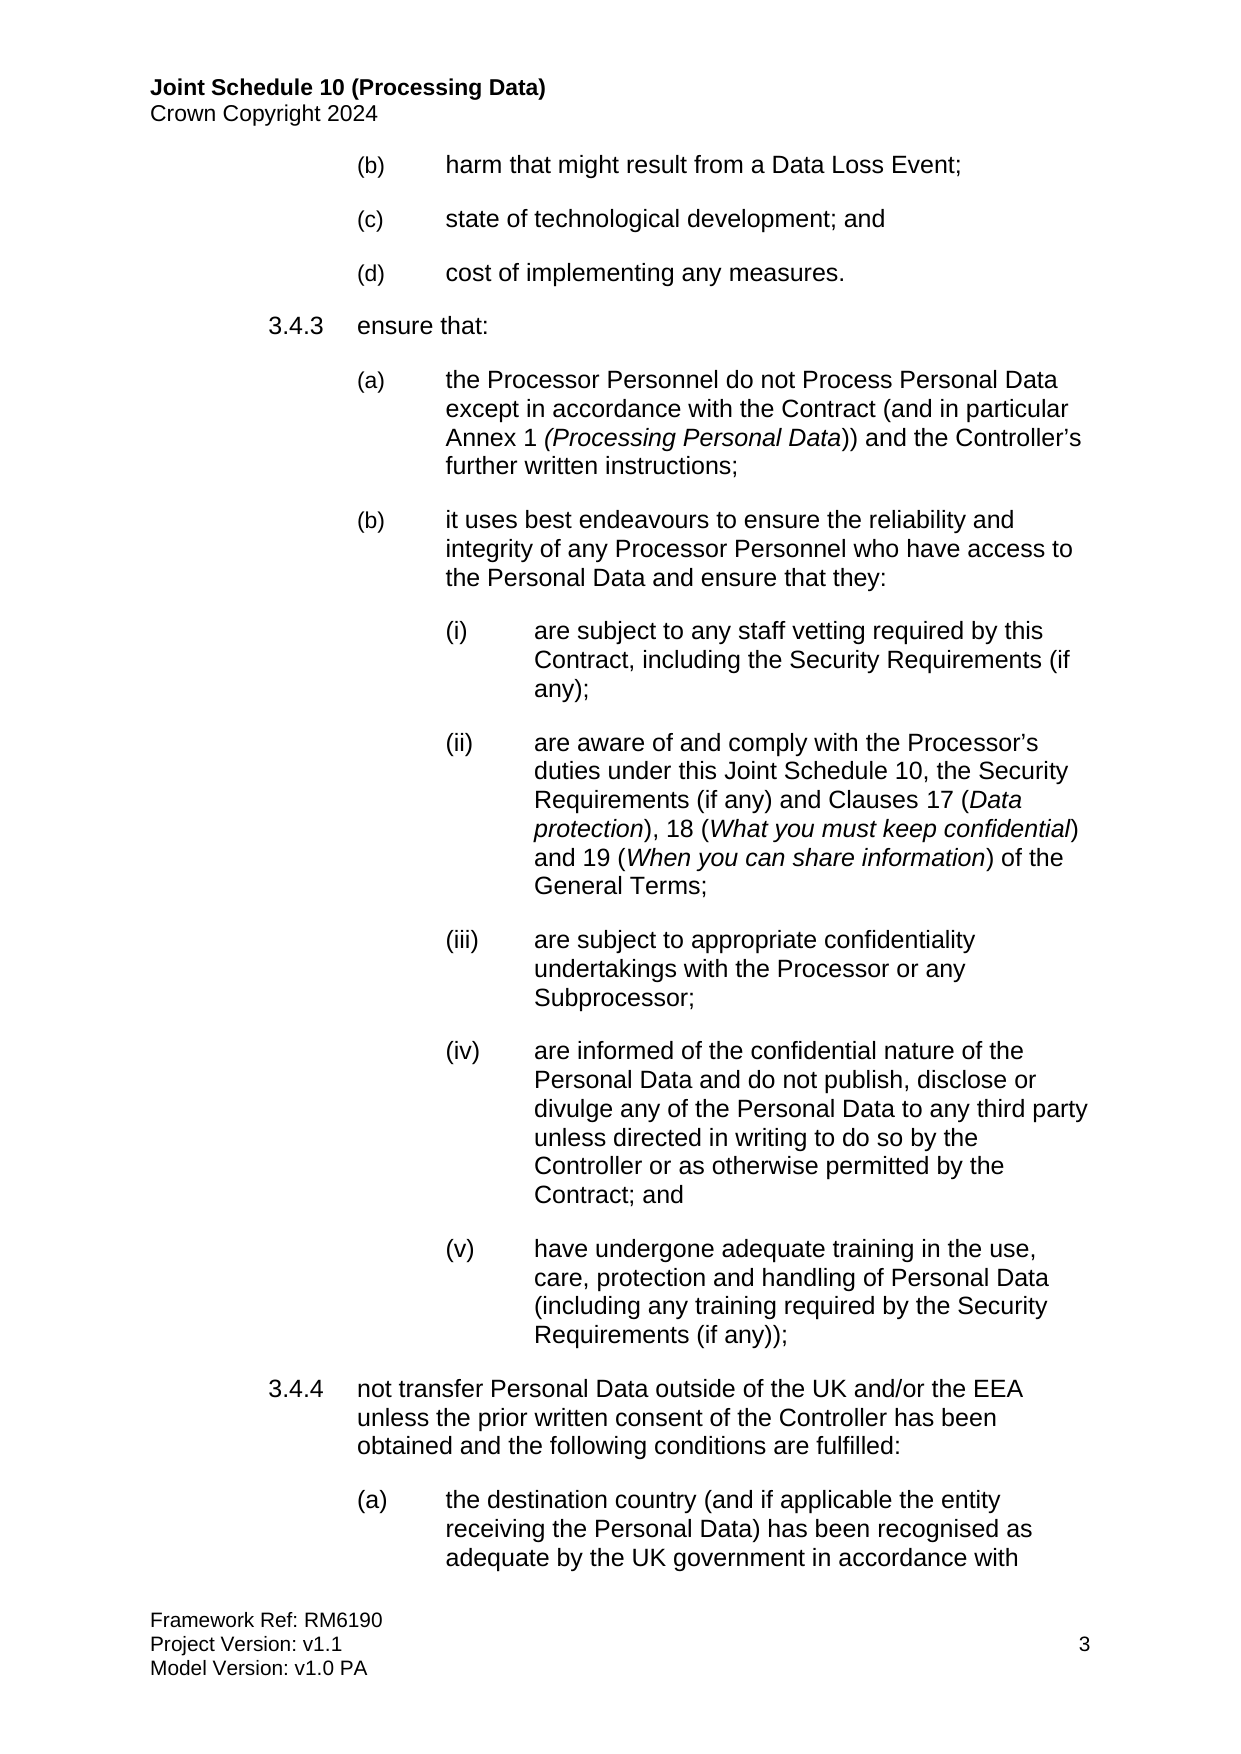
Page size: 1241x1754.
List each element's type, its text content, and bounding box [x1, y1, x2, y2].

list are informed of the confidential nature of the Personal Data and do not publish, disclose or divulge any of the Personal Data to any third party unless directed in writing to do so by the Controller or as otherwise permitted by the Contract; and [445, 1036, 1090, 1209]
list are aware of and comply with the Processor’s duties under this Joint Schedule 10, the Security Requirements (if any) and Clauses 17 (Data protection), 18 (What you must keep confidential) and 19 (When you can share information) of the General Terms; [445, 727, 1090, 900]
list cost of implementing any measures. [357, 257, 1090, 286]
list state of technological development; and [357, 204, 1090, 232]
list not transfer Personal Data outside of the UK and/or the EEA unless the prior written consent of the Controller has been obtained and the following conditions are fulfilled: [268, 1374, 1090, 1460]
list it uses best endeavours to ensure the reliability and integrity of any Processor Personnel who have access to the Personal Data and ensure that they: [357, 505, 1090, 591]
list are subject to appropriate confidentiality undertakings with the Processor or any Subprocessor; [445, 925, 1090, 1011]
list have undergone adequate training in the use, care, protection and handling of Personal Data (including any training required by the Security Requirements (if any)); [445, 1234, 1090, 1349]
list harm that might result from a Data Loss Event; [357, 150, 1090, 179]
list the destination country (and if applicable the entity receiving the Personal Data) has been recognised as adequate by the UK government in accordance with [357, 1485, 1090, 1571]
list ensure that: [268, 311, 1090, 340]
list are subject to any staff vetting required by this Contract, including the Security Requirements (if any); [445, 616, 1090, 702]
list the Processor Personnel do not Process Personal Data except in accordance with the Contract (and in particular Annex 1 (Processing Personal Data)) and the Controller’s further written instructions; [357, 365, 1090, 480]
